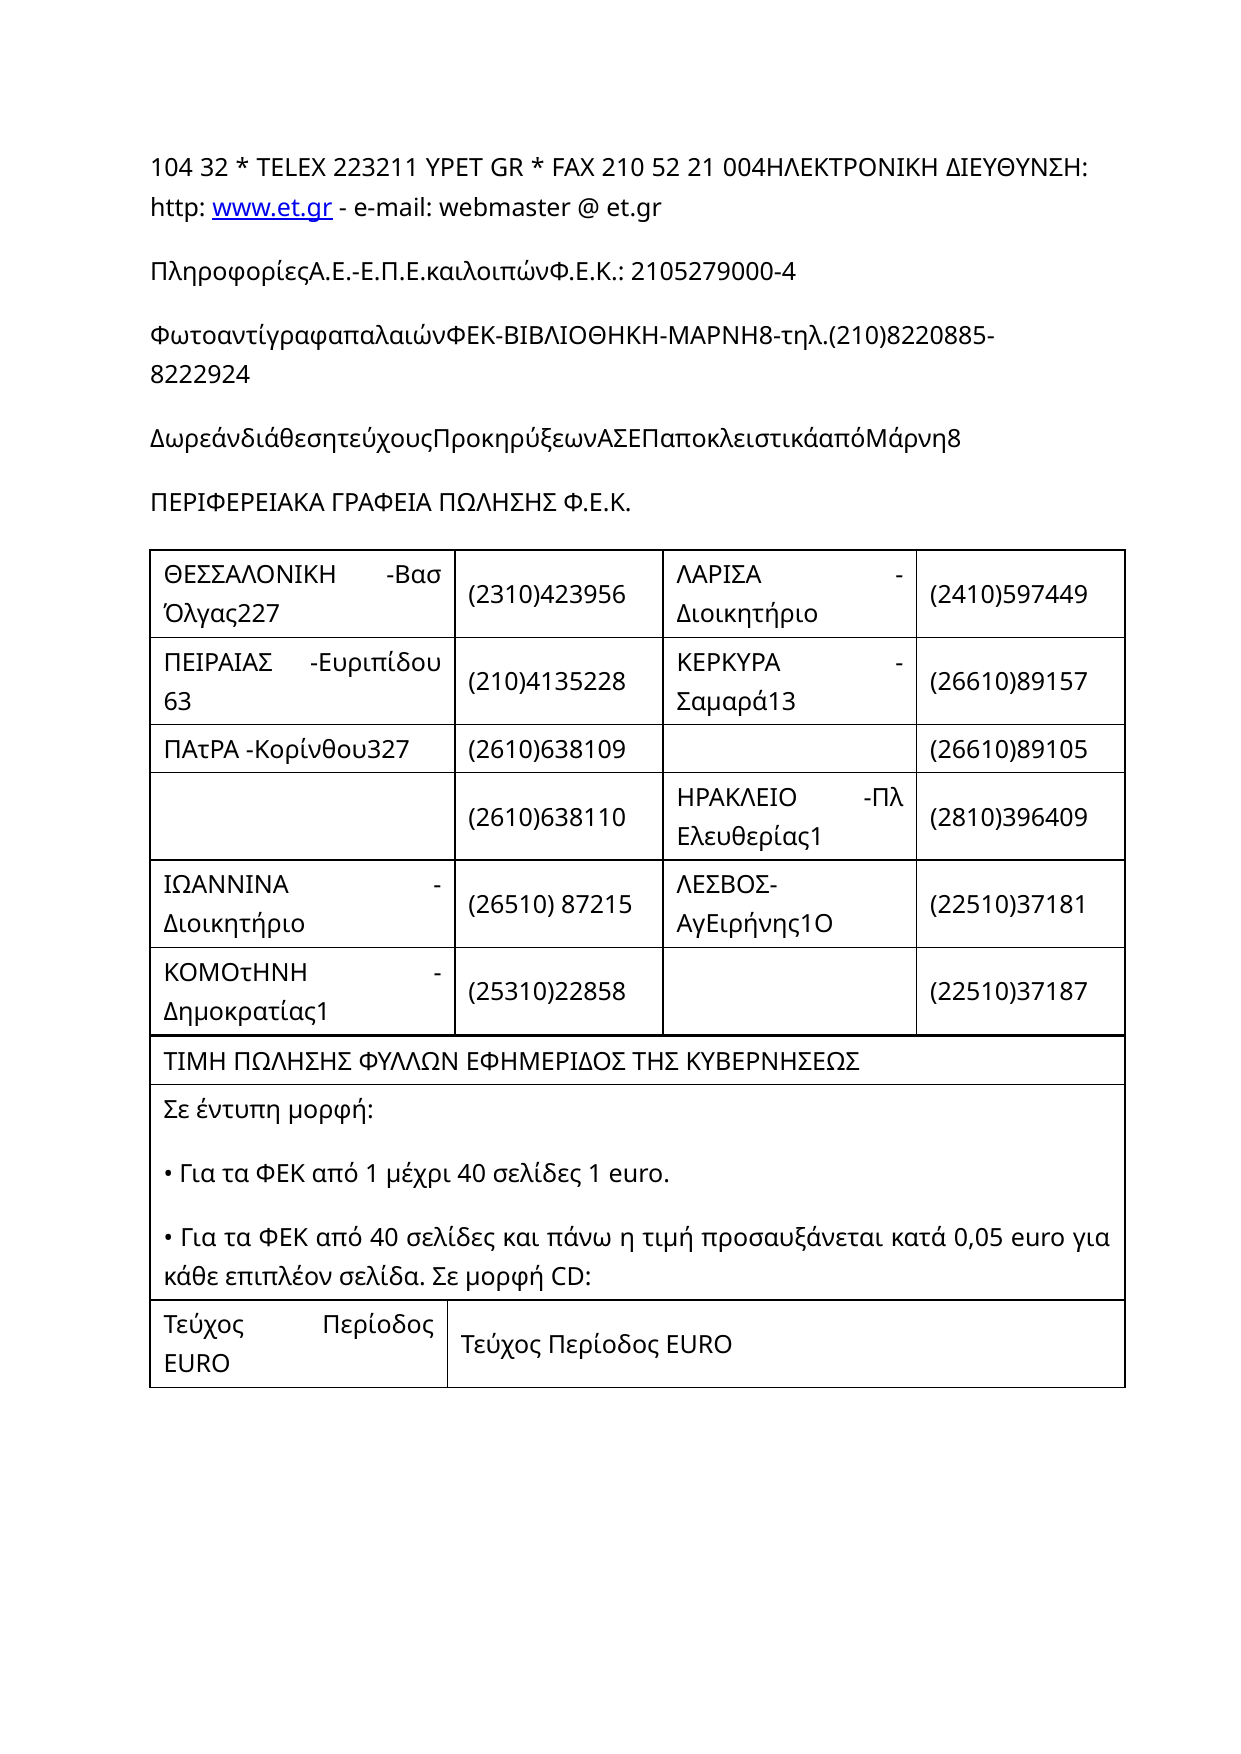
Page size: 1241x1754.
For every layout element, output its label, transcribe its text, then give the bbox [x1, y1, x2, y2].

text ΦωτοαντίγραφαπαλαιώνΦΕΚ-ΒΙΒΛΙΟΘΗΚΗ-ΜΑΡΝΗ8-τηλ.(210)8220885-8222924 [150, 317, 1090, 391]
table_cell (2810)396409 [917, 773, 1124, 859]
table_header ΘΕΣΣΑΛΟΝΙΚΗ -Βασ Όλγας227 [151, 551, 454, 636]
table_header (2410)597449 [917, 551, 1124, 636]
table_cell ΙΩΑΝΝΙΝΑ -Διοικητήριο [151, 861, 454, 946]
table_cell (26510) 87215 [456, 861, 662, 946]
table_cell (2610)638110 [456, 773, 662, 859]
table_cell ΚΕΡΚΥΡΑ -Σαμαρά13 [664, 638, 916, 724]
table_cell ΠΕΙΡΑΙΑΣ -Ευριπίδου 63 [151, 638, 454, 724]
table_cell Τεύχος Περίοδος ΕURO [151, 1301, 447, 1386]
table_cell ΛΕΣΒΟΣ-ΑγΕιρήνης1Ο [664, 861, 916, 946]
table_cell (2610)638109 [456, 725, 662, 772]
text 104 32 * TELEX 223211 ΥΡET GR * FAX 210 52 21 004ΗΛΕΚΤΡΟΝΙΚΗ ΔΙΕΥΘΥΝΣΗ: http: www.et.gr - e-mail: webmaster @ et.gr [150, 150, 1090, 223]
table_cell Σε έντυπη μορφή: • Για τα ΦΕΚ από 1 μέχρι 40 σελίδες 1 euro. • Για τα ΦΕΚ από 40 σελίδες και πάνω η τιμή προσαυξάνεται κατά 0,05 euro για κάθε επιπλέον σελίδα. Σε μορφή CD: [151, 1085, 1124, 1299]
table_cell (22510)37187 [917, 948, 1124, 1034]
table_cell (26610)89157 [917, 638, 1124, 724]
text ΠληροφορίεςΑ.Ε.-Ε.Π.Ε.καιλοιπώνΦ.Ε.Κ.: 2105279000-4 [150, 253, 1090, 287]
table_cell Τεύχος Περίοδος ΕURO [448, 1301, 1124, 1386]
table_header (2310)423956 [456, 551, 662, 636]
table_cell ΚΟΜΟτΗΝΗ -Δημοκρατίας1 [151, 948, 454, 1034]
table_cell (26610)89105 [917, 725, 1124, 772]
text ΠΕΡΙΦΕΡΕΙΑΚΑ ΓΡΑΦΕΙΑ ΠΩΛΗΣΗΣ Φ.Ε.Κ. [150, 485, 1090, 519]
table_cell (22510)37181 [917, 861, 1124, 946]
table_cell (25310)22858 [456, 948, 662, 1034]
table_cell [151, 773, 454, 859]
table_cell ΠΑτΡΑ -Κορίνθου327 [151, 725, 454, 772]
table_header ΤΙΜΗ ΠΩΛΗΣΗΣ ΦΥΛΛΩΝ ΕΦΗΜΕΡΙΔΟΣ ΤΗΣ ΚΥΒΕΡΝΗΣΕΩΣ [151, 1037, 1124, 1083]
table_cell [664, 948, 916, 1034]
text ΔωρεάνδιάθεσητεύχουςΠροκηρύξεωνΑΣΕΠαποκλειστικάαπόΜάρνη8 [150, 421, 1090, 455]
table_cell ΗΡΑΚΛΕΙΟ -Πλ Ελευθερίας1 [664, 773, 916, 859]
table_header ΛΑΡΙΣΑ -Διοικητήριο [664, 551, 916, 636]
table_cell [664, 725, 916, 772]
table_cell (210)4135228 [456, 638, 662, 724]
